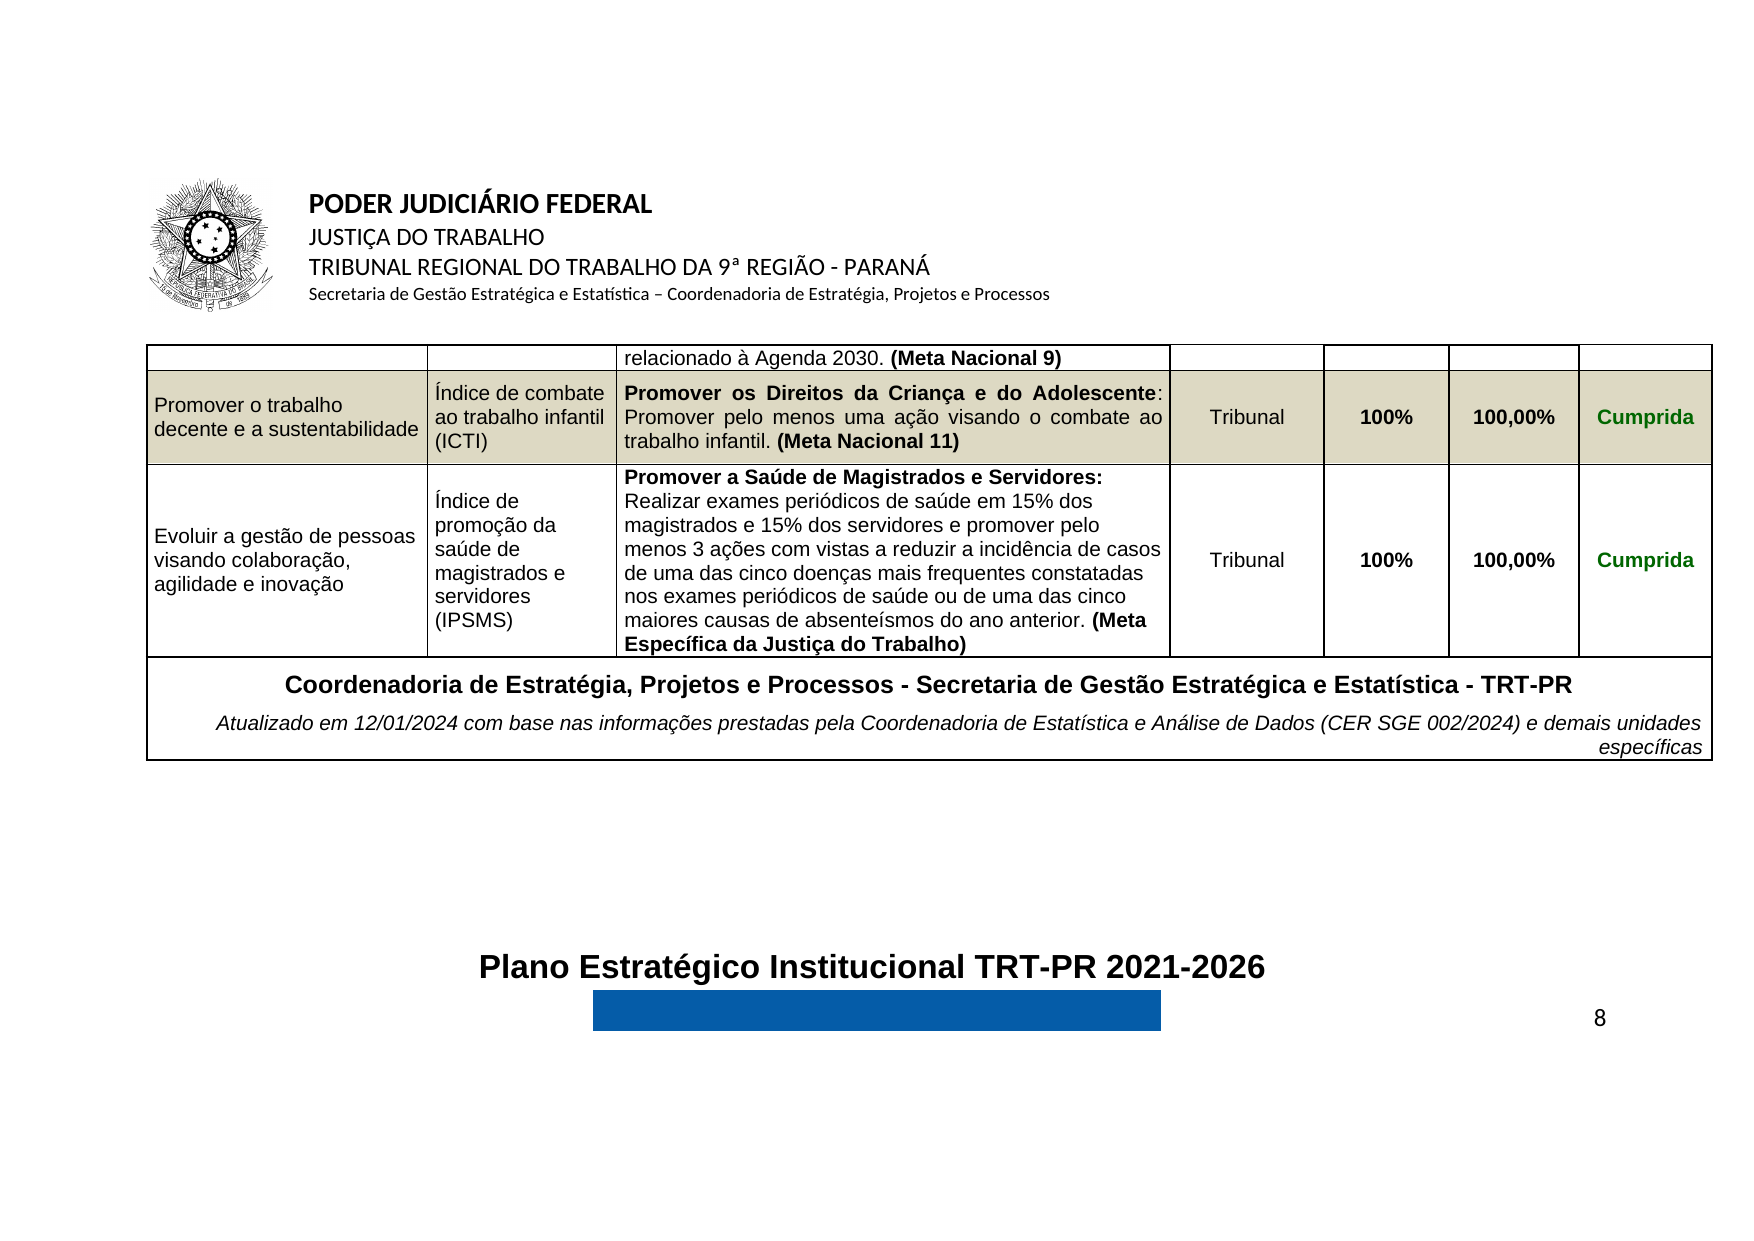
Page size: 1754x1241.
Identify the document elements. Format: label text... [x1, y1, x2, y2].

table_cell 100,00% [1450, 371, 1578, 463]
table_cell 100% [1325, 371, 1448, 463]
table_cell Promover a Saúde de Magistrados e Servidores: Realizar exames periódicos de saúde em 15% dos magistrados e 15% dos servidores e promover pelo menos 3 ações com vistas a reduzir a incidência de casos de uma das cinco doenças mais frequentes constatadas nos exames periódicos de saúde ou de uma das cinco maiores causas de absenteísmos do ano anterior. (Meta Específica da Justiça do Trabalho) [617, 465, 1169, 656]
table_cell 100,00% [1450, 465, 1578, 656]
table_cell [148, 346, 427, 370]
table_cell [1325, 346, 1448, 370]
table_cell 100% [1325, 465, 1448, 656]
table_cell relacionado à Agenda 2030. (Meta Nacional 9) [617, 346, 1169, 370]
table_cell Índice de combate ao trabalho infantil (ICTI) [428, 371, 616, 463]
table_cell Promover o trabalho decente e a sustentabilidade [148, 371, 427, 463]
table_cell [1580, 345, 1711, 370]
table_cell Índice de promoção da saúde de magistrados e servidores (IPSMS) [428, 465, 616, 656]
table_cell Cumprida [1580, 371, 1711, 463]
table_cell Evoluir a gestão de pessoas visando colaboração, agilidade e inovação [148, 465, 427, 656]
table_cell Tribunal [1171, 465, 1323, 656]
table_cell [428, 346, 616, 370]
table_cell Atualizado em 12/01/2024 com base nas informações prestadas pela Coordenadoria de Estatística e Análise de Dados (CER SGE 002/2024) e demais unidades específicas [148, 711, 1711, 759]
table_cell [1171, 345, 1323, 370]
table_cell Tribunal [1171, 371, 1323, 463]
table_cell [1450, 346, 1578, 370]
table_cell Coordenadoria de Estratégia, Projetos e Processos - Secretaria de Gestão Estratégica e Estatística - TRT-PR [148, 658, 1711, 711]
table_header Plano Estratégico Institucional TRT-PR 2021-2026 [148, 931, 1606, 1002]
table_cell Promover os Direitos da Criança e do Adolescente: Promover pelo menos uma ação visando o combate ao trabalho infantil. (Meta Nacional 11) [617, 371, 1169, 463]
table_cell Cumprida [1580, 465, 1711, 656]
